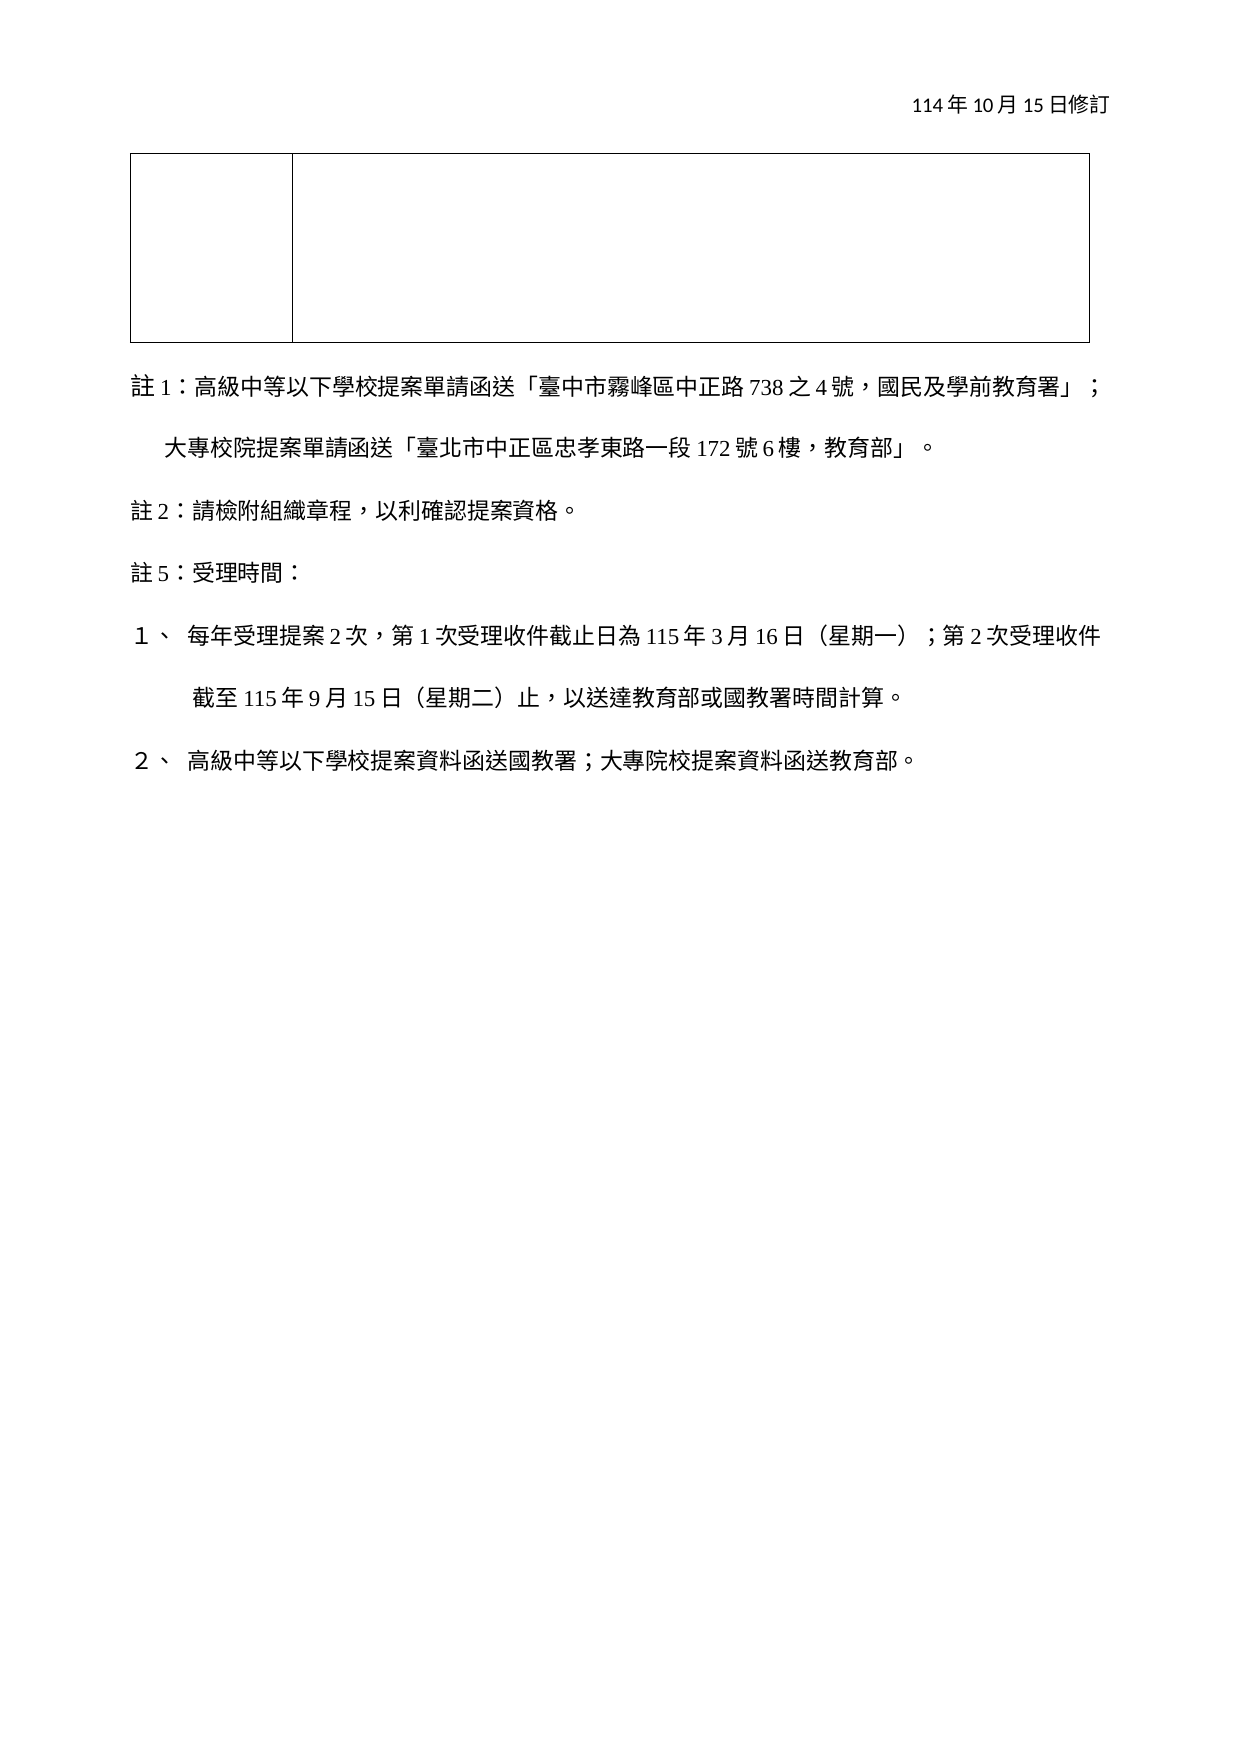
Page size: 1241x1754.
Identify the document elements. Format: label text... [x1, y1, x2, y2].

text 註1：高級中等以下學校提案單請函送「臺中市霧峰區中正路738之4號，國民及學前教育署」； [130, 343, 1110, 405]
text 大專校院提案單請函送「臺北市中正區忠孝東路一段172號6樓，教育部」。 [130, 405, 1110, 468]
text 註5：受理時間： [130, 530, 1110, 593]
table_cell [293, 154, 1089, 342]
text １、 每年受理提案2次，第1次受理收件截止日為115年3月16日（星期一）；第2次受理收件截至115年9月15日（星期二）止，以送達教育部或國教署時間計算。 [130, 593, 1110, 718]
text ２、 高級中等以下學校提案資料函送國教署；大專院校提案資料函送教育部。 [130, 718, 1110, 780]
table_cell [131, 154, 292, 342]
text 註2：請檢附組織章程，以利確認提案資格。 [130, 468, 1110, 530]
